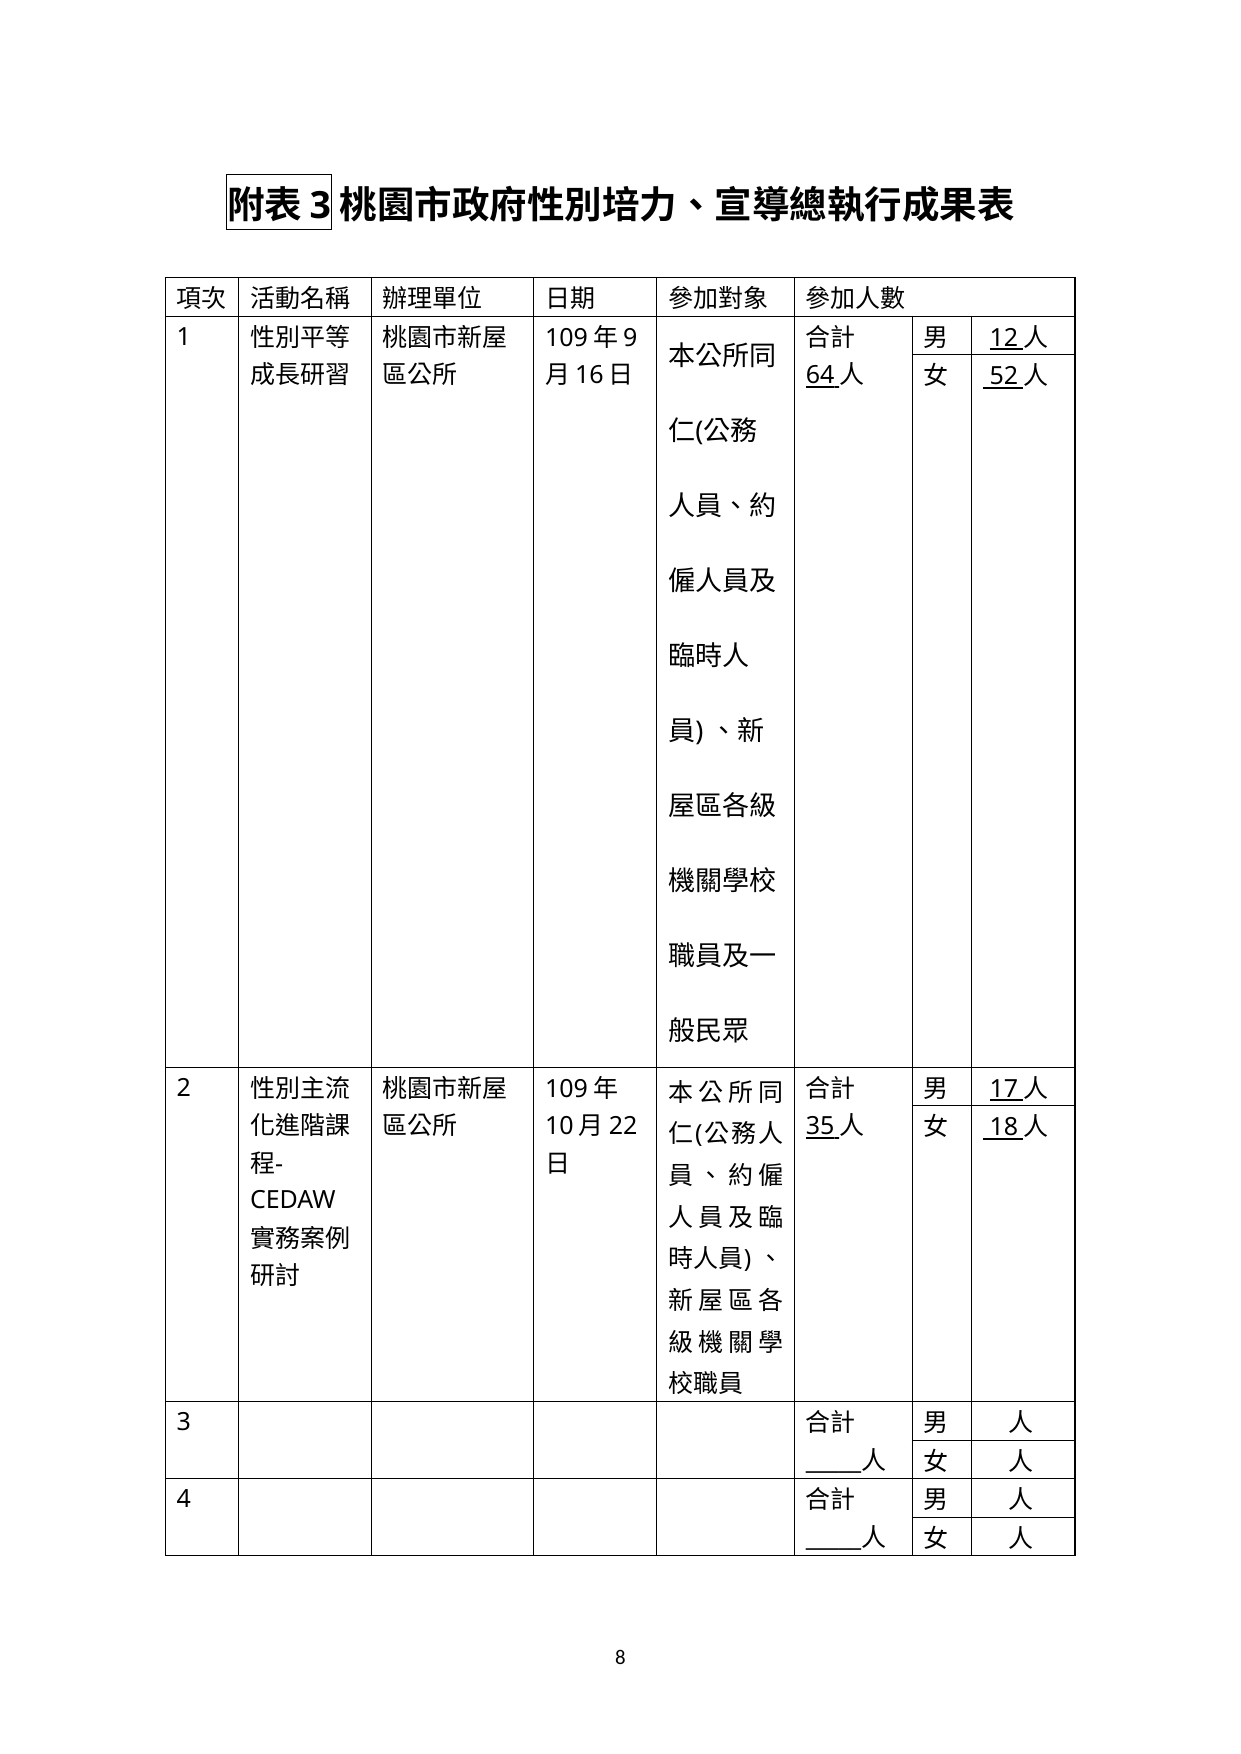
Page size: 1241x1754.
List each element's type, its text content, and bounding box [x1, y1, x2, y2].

table_cell 人 [972, 1441, 1074, 1478]
table_cell 人 [972, 1518, 1074, 1555]
table_cell 17人 [972, 1068, 1074, 1105]
table_cell [534, 1479, 656, 1555]
table_cell [657, 1479, 794, 1555]
table_cell [534, 1402, 656, 1478]
table_cell 男 [913, 317, 971, 354]
table_cell 4 [166, 1479, 238, 1555]
table_cell 男 [913, 1402, 971, 1439]
table_cell 性別平等成長研習 [239, 317, 371, 1067]
table_cell 合計 35人 [795, 1068, 912, 1401]
table_cell 男 [913, 1068, 971, 1105]
table_cell 109年10月22日 [534, 1068, 656, 1401]
table_cell 本公所同仁(公務人員、約僱人員及臨時人員) 、新屋區各級機關學校職員及一般民眾 [657, 317, 794, 1067]
table_cell [239, 1479, 371, 1555]
table_cell 2 [166, 1068, 238, 1401]
table_cell 12人 [972, 317, 1074, 354]
table_header 參加對象 [657, 278, 794, 316]
table_cell 人 [972, 1402, 1074, 1439]
table_cell 人 [972, 1479, 1074, 1517]
table_cell 合計 _____人 [795, 1479, 912, 1555]
table_cell 男 [913, 1479, 971, 1517]
table_cell [657, 1402, 794, 1478]
table_cell 桃園市新屋區公所 [372, 1068, 533, 1401]
table_header 辦理單位 [372, 278, 533, 316]
table_cell 109年9月16日 [534, 317, 656, 1067]
table_cell 性別主流化進階課程-CEDAW實務案例研討 [239, 1068, 371, 1401]
table_cell 合計 64人 [795, 317, 912, 1067]
table_cell 桃園市新屋區公所 [372, 317, 533, 1067]
table_cell [372, 1402, 533, 1478]
table_cell 3 [166, 1402, 238, 1478]
table_cell 女 [913, 1518, 971, 1555]
table_header 參加人數 [795, 278, 1074, 316]
table_cell 女 [913, 1106, 971, 1401]
table_cell 1 [166, 317, 238, 1067]
table_cell 本公所同仁(公務人員、約僱人員及臨時人員) 、新屋區各級機關學校職員 [657, 1068, 794, 1401]
table_cell 合計 _____人 [795, 1402, 912, 1478]
text 附表3桃園市政府性別培力、宣導總執行成果表 [187, 164, 1053, 239]
table_header 活動名稱 [239, 278, 371, 316]
table_cell [372, 1479, 533, 1555]
table_cell 女 [913, 1441, 971, 1478]
table_cell 女 [913, 355, 971, 1067]
table_cell 52人 [972, 355, 1074, 1067]
table_cell 18人 [972, 1106, 1074, 1401]
table_header 項次 [166, 278, 238, 316]
table_cell [239, 1402, 371, 1478]
table_header 日期 [534, 278, 656, 316]
